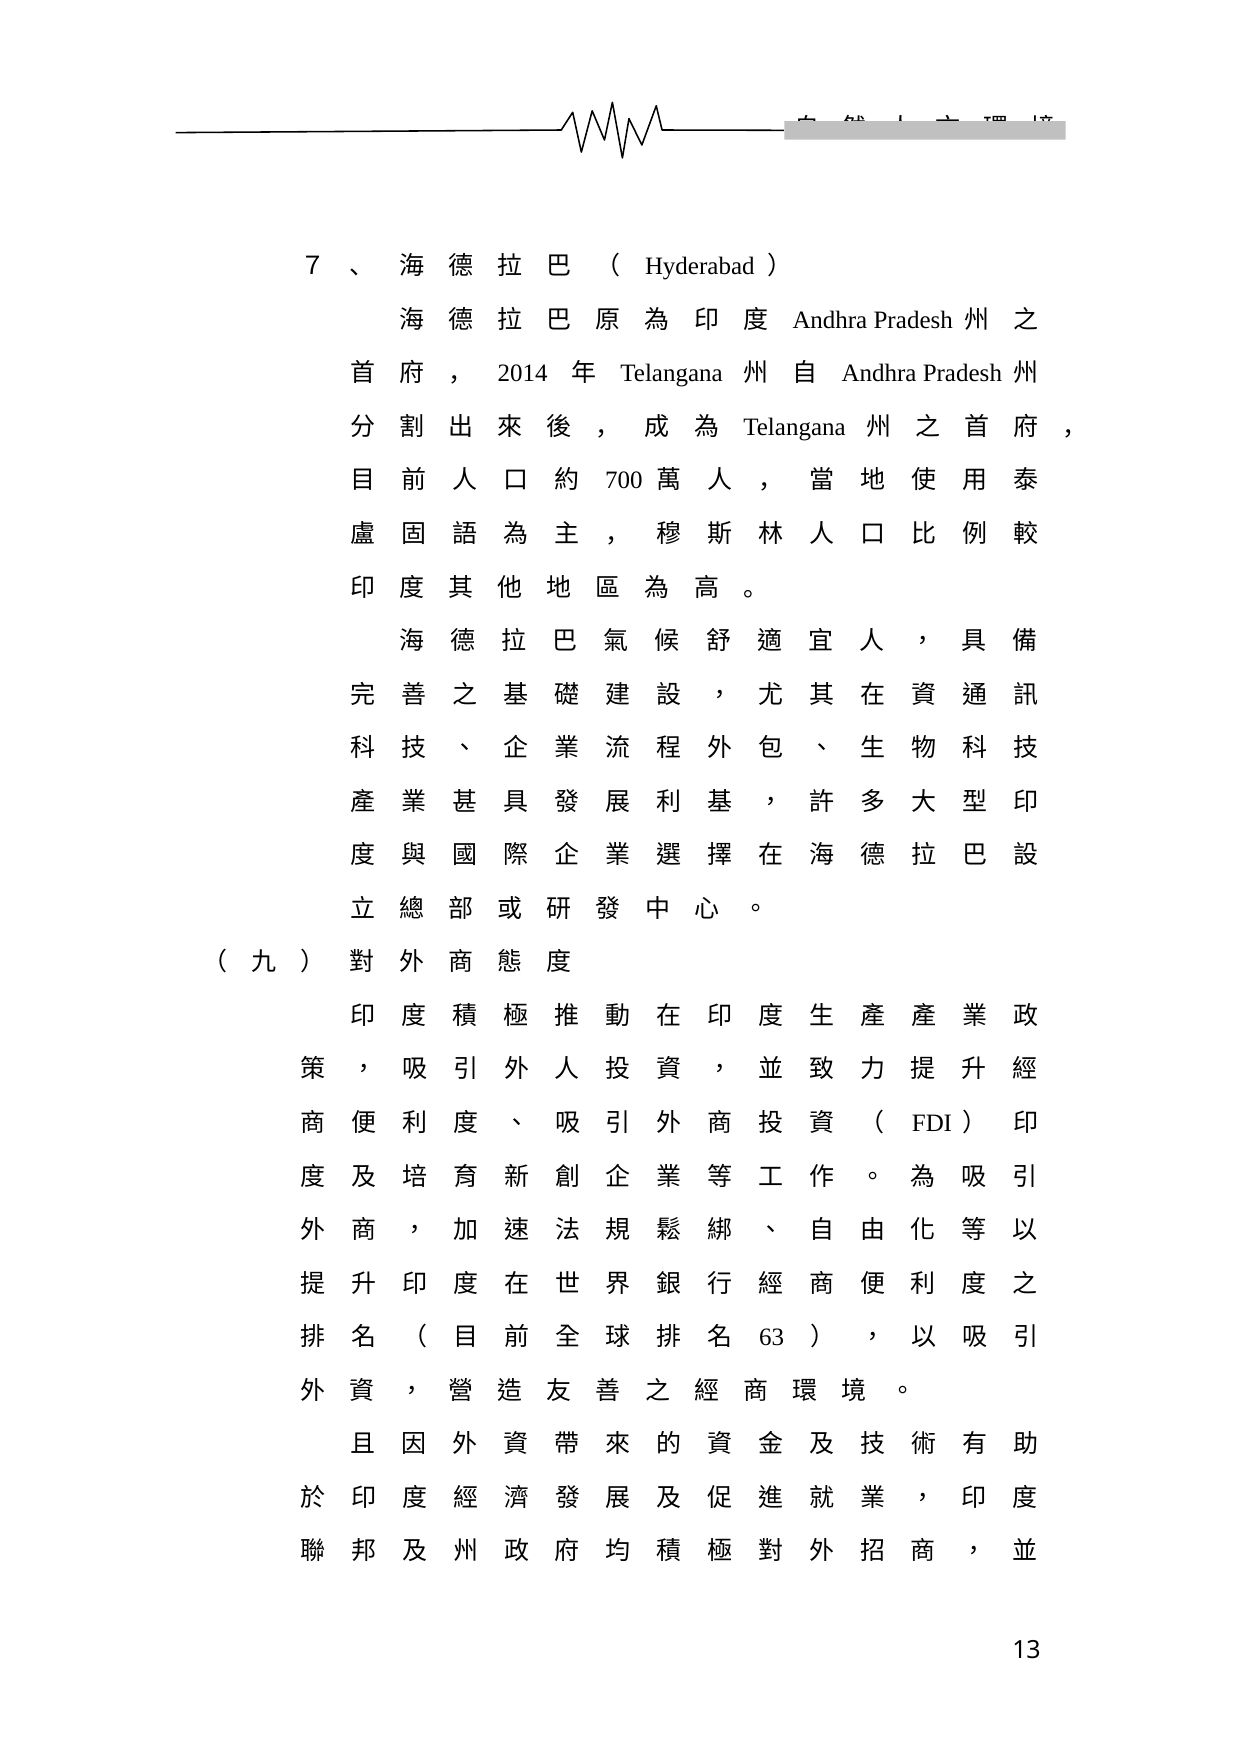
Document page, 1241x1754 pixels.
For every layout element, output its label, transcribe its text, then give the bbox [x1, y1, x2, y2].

text ７、海德拉巴（Hyderabad） [276, 237, 1063, 291]
text 印度積極推動在印度生產產業政策，吸引外人投資，並致力提升經商便利度、吸引外商投資（FDI）印度及培育新創企業等工作。為吸引外商，加速法規鬆綁、自由化等以提升印度在世界銀行經商便利度之排名（目前全球排名63），以吸引外資，營造友善之經商環境。 [276, 987, 1063, 1415]
text 海德拉巴氣候舒適宜人，具備完善之基礎建設，尤其在資通訊科技、企業流程外包、生物科技產業甚具發展利基，許多大型印度與國際企業選擇在海德拉巴設立總部或研發中心。 [325, 612, 1063, 933]
text （九）對外商態度 [202, 933, 1063, 987]
text 且因外資帶來的資金及技術有助於印度經濟發展及促進就業，印度聯邦及州政府均積極對外招商，並 [276, 1415, 1063, 1576]
text 海德拉巴原為印度Andhra Pradesh州之首府，2014年Telangana州自Andhra Pradesh州分割出來後，成為Telangana州之首府，目前人口約700萬人，當地使用泰盧固語為主，穆斯林人口比例較印度其他地區為高。 [325, 291, 1063, 612]
